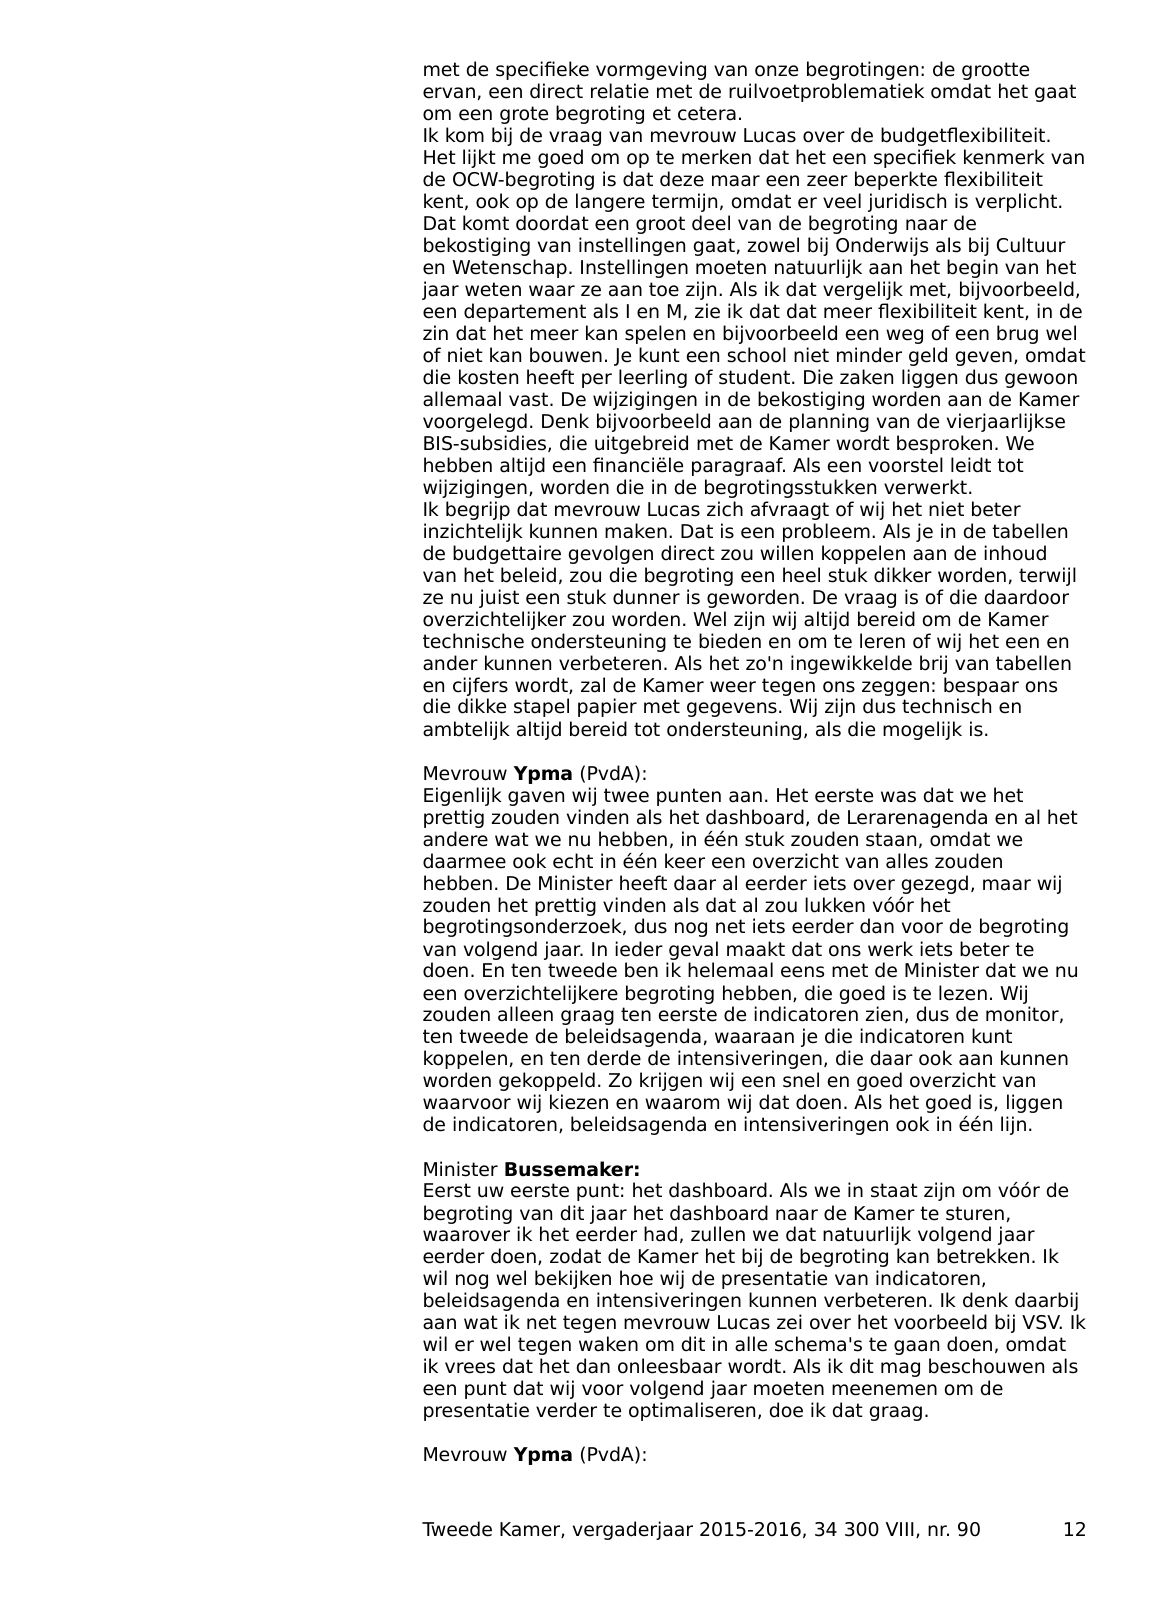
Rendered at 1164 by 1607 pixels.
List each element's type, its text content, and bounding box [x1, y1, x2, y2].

text Mevrouw Ypma (PvdA): [422, 1444, 1087, 1466]
text Ik begrijp dat mevrouw Lucas zich afvraagt of wij het niet beter inzichtelijk kunnen maken. Dat is een probleem. Als je in de tabellen de budgettaire gevolgen direct zou willen koppelen aan de inhoud van het beleid, zou die begroting een heel stuk dikker worden, terwijl ze nu juist een stuk dunner is geworden. De vraag is of die daardoor overzichtelijker zou worden. Wel zijn wij altijd bereid om de Kamer technische ondersteuning te bieden en om te leren of wij het een en ander kunnen verbeteren. Als het zo'n ingewikkelde brij van tabellen en cijfers wordt, zal de Kamer weer tegen ons zeggen: bespaar ons die dikke stapel papier met gegevens. Wij zijn dus technisch en ambtelijk altijd bereid tot ondersteuning, als die mogelijk is. [422, 499, 1087, 740]
text Ik kom bij de vraag van mevrouw Lucas over de budgetflexibiliteit. Het lijkt me goed om op te merken dat het een specifiek kenmerk van de OCW-begroting is dat deze maar een zeer beperkte flexibiliteit kent, ook op de langere termijn, omdat er veel juridisch is verplicht. Dat komt doordat een groot deel van de begroting naar de bekostiging van instellingen gaat, zowel bij Onderwijs als bij Cultuur en Wetenschap. Instellingen moeten natuurlijk aan het begin van het jaar weten waar ze aan toe zijn. Als ik dat vergelijk met, bijvoorbeeld, een departement als I en M, zie ik dat dat meer flexibiliteit kent, in de zin dat het meer kan spelen en bijvoorbeeld een weg of een brug wel of niet kan bouwen. Je kunt een school niet minder geld geven, omdat die kosten heeft per leerling of student. Die zaken liggen dus gewoon allemaal vast. De wijzigingen in de bekostiging worden aan de Kamer voorgelegd. Denk bijvoorbeeld aan de planning van de vierjaarlijkse BIS-subsidies, die uitgebreid met de Kamer wordt besproken. We hebben altijd een financiële paragraaf. Als een voorstel leidt tot wijzigingen, worden die in de begrotingsstukken verwerkt. [422, 125, 1087, 499]
text Mevrouw Ypma (PvdA): [422, 763, 1087, 784]
text Eerst uw eerste punt: het dashboard. Als we in staat zijn om vóór de begroting van dit jaar het dashboard naar de Kamer te sturen, waarover ik het eerder had, zullen we dat natuurlijk volgend jaar eerder doen, zodat de Kamer het bij de begroting kan betrekken. Ik wil nog wel bekijken hoe wij de presentatie van indicatoren, beleidsagenda en intensiveringen kunnen verbeteren. Ik denk daarbij aan wat ik net tegen mevrouw Lucas zei over het voorbeeld bij VSV. Ik wil er wel tegen waken om dit in alle schema's te gaan doen, omdat ik vrees dat het dan onleesbaar wordt. Als ik dit mag beschouwen als een punt dat wij voor volgend jaar moeten meenemen om de presentatie verder te optimaliseren, doe ik dat graag. [422, 1180, 1087, 1422]
text Eigenlijk gaven wij twee punten aan. Het eerste was dat we het prettig zouden vinden als het dashboard, de Lerarenagenda en al het andere wat we nu hebben, in één stuk zouden staan, omdat we daarmee ook echt in één keer een overzicht van alles zouden hebben. De Minister heeft daar al eerder iets over gezegd, maar wij zouden het prettig vinden als dat al zou lukken vóór het begrotingsonderzoek, dus nog net iets eerder dan voor de begroting van volgend jaar. In ieder geval maakt dat ons werk iets beter te doen. En ten tweede ben ik helemaal eens met de Minister dat we nu een overzichtelijkere begroting hebben, die goed is te lezen. Wij zouden alleen graag ten eerste de indicatoren zien, dus de monitor, ten tweede de beleidsagenda, waaraan je die indicatoren kunt koppelen, en ten derde de intensiveringen, die daar ook aan kunnen worden gekoppeld. Zo krijgen wij een snel en goed overzicht van waarvoor wij kiezen en waarom wij dat doen. Als het goed is, liggen de indicatoren, beleidsagenda en intensiveringen ook in één lijn. [422, 784, 1087, 1136]
text met de specifieke vormgeving van onze begrotingen: de grootte ervan, een direct relatie met de ruilvoetproblematiek omdat het gaat om een grote begroting et cetera. [422, 59, 1087, 125]
text Minister Bussemaker: [422, 1158, 1087, 1180]
